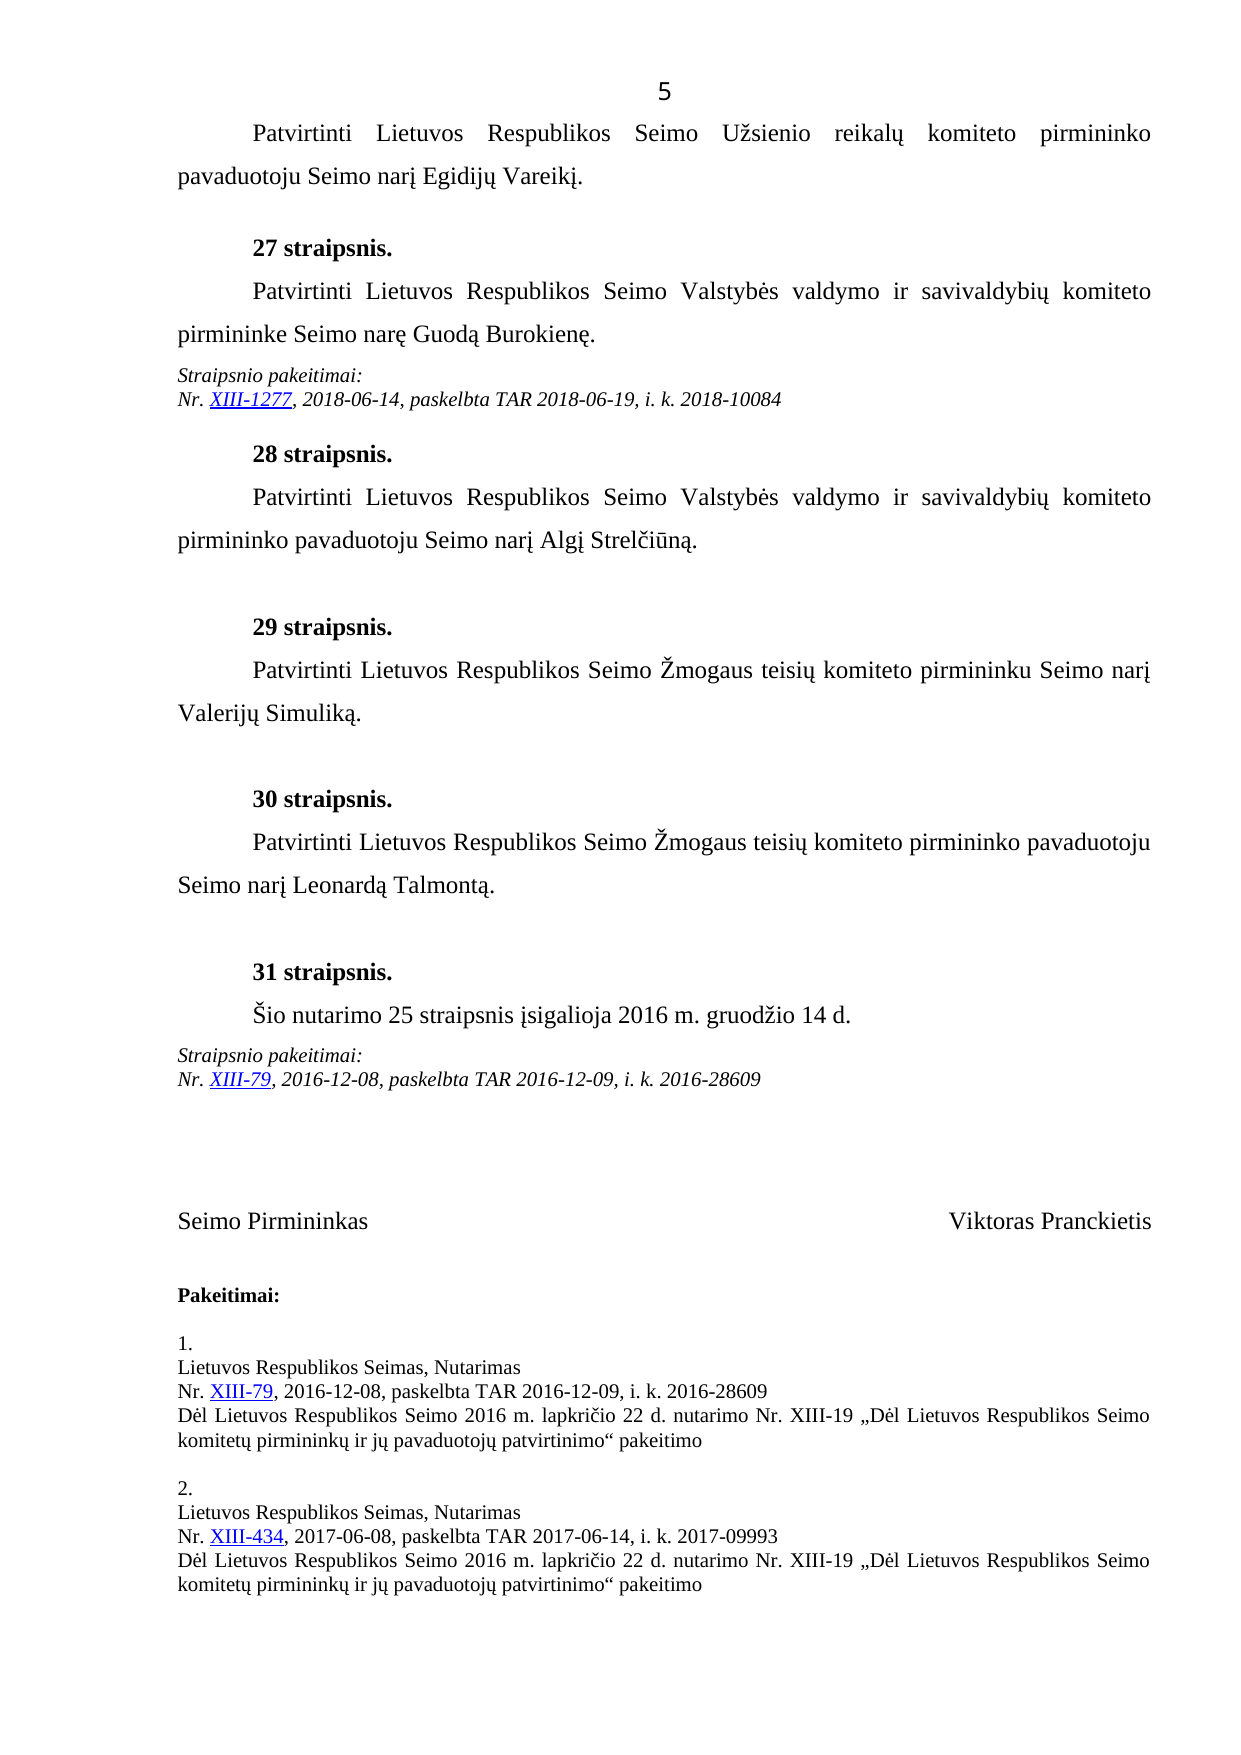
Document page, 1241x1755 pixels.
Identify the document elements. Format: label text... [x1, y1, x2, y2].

text 27 straipsnis. [177, 233, 1152, 262]
text 29 straipsnis. [177, 612, 1152, 641]
text Patvirtinti Lietuvos Respublikos Seimo Valstybės valdymo ir savivaldybių komiteto pirmininke Seimo narę Guodą Burokienę. [177, 276, 1152, 348]
text Lietuvos Respublikos Seimas, Nutarimas [177, 1500, 1152, 1524]
text Nr. XIII-1277, 2018-06-14, paskelbta TAR 2018-06-19, i. k. 2018-10084 [177, 387, 1152, 411]
text Šio nutarimo 25 straipsnis įsigalioja 2016 m. gruodžio 14 d. [177, 1000, 1152, 1029]
text Pakeitimai: [177, 1283, 1152, 1307]
text Straipsnio pakeitimai: [177, 1043, 1152, 1067]
text Patvirtinti Lietuvos Respublikos Seimo Žmogaus teisių komiteto pirmininku Seimo narį Valerijų Simuliką. [177, 655, 1152, 727]
text Nr. XIII-79, 2016-12-08, paskelbta TAR 2016-12-09, i. k. 2016-28609 [177, 1067, 1152, 1091]
text Nr. XIII-79, 2016-12-08, paskelbta TAR 2016-12-09, i. k. 2016-28609 [177, 1379, 1152, 1403]
text 28 straipsnis. [177, 439, 1152, 468]
text 30 straipsnis. [177, 784, 1152, 813]
text Lietuvos Respublikos Seimas, Nutarimas [177, 1355, 1152, 1379]
text 31 straipsnis. [177, 957, 1152, 986]
text Patvirtinti Lietuvos Respublikos Seimo Valstybės valdymo ir savivaldybių komiteto pirmininko pavaduotoju Seimo narį Algį Strelčiūną. [177, 482, 1152, 554]
text Patvirtinti Lietuvos Respublikos Seimo Žmogaus teisių komiteto pirmininko pavaduotoju Seimo narį Leonardą Talmontą. [177, 827, 1152, 899]
text Patvirtinti Lietuvos Respublikos Seimo Užsienio reikalų komiteto pirmininko pavaduotoju Seimo narį Egidijų Vareikį. [177, 118, 1152, 190]
text Dėl Lietuvos Respublikos Seimo 2016 m. lapkričio 22 d. nutarimo Nr. XIII-19 „Dėl Lietuvos Respublikos Seimo komitetų pirmininkų ir jų pavaduotojų patvirtinimo“ pakeitimo [177, 1548, 1152, 1596]
text Straipsnio pakeitimai: [177, 362, 1152, 387]
text Nr. XIII-434, 2017-06-08, paskelbta TAR 2017-06-14, i. k. 2017-09993 [177, 1524, 1152, 1548]
text Dėl Lietuvos Respublikos Seimo 2016 m. lapkričio 22 d. nutarimo Nr. XIII-19 „Dėl Lietuvos Respublikos Seimo komitetų pirmininkų ir jų pavaduotojų patvirtinimo“ pakeitimo [177, 1403, 1152, 1452]
text Seimo Pirmininkas Viktoras Pranckietis [177, 1206, 1152, 1235]
text 1. [177, 1331, 1152, 1355]
text 2. [177, 1476, 1152, 1500]
